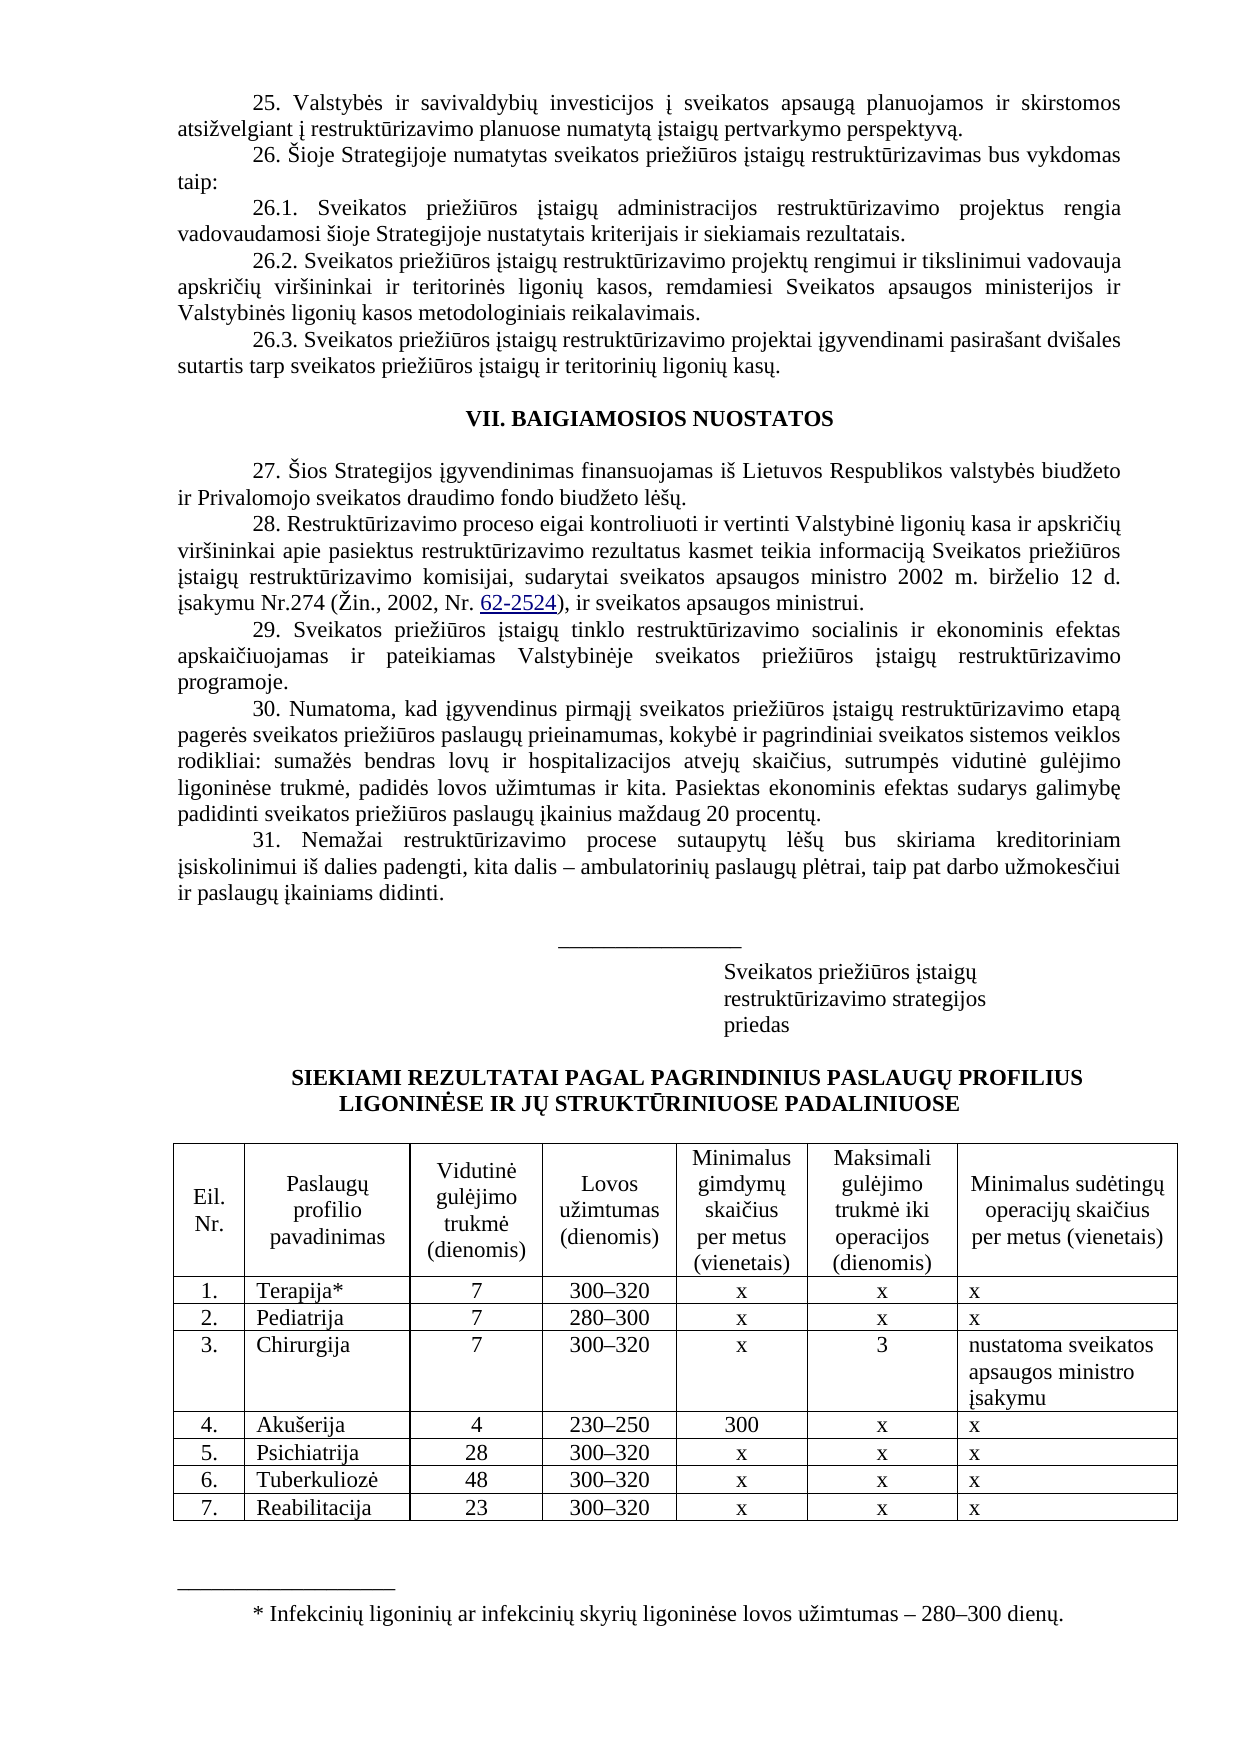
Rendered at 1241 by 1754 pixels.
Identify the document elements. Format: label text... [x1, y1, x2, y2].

table_cell 5. [174, 1439, 244, 1465]
table_cell Tuberkuliozė [245, 1466, 409, 1493]
table_cell x [808, 1466, 957, 1493]
table_header Maksimali gulėjimo trukmė iki operacijos (dienomis) [808, 1144, 957, 1276]
table_cell x [958, 1466, 1177, 1493]
text 26.2. Sveikatos priežiūros įstaigų restruktūrizavimo projektų rengimui ir tikslinimui vadovauja apskričių viršininkai ir teritorinės ligonių kasos, remdamiesi Sveikatos apsaugos ministerijos ir Valstybinės ligonių kasos metodologiniais reikalavimais. [177, 247, 1122, 326]
table_header Vidutinė gulėjimo trukmė (dienomis) [411, 1144, 542, 1276]
table_header Paslaugų profilio pavadinimas [245, 1144, 409, 1276]
table_cell 300–320 [543, 1439, 676, 1465]
text 25. Valstybės ir savivaldybių investicijos į sveikatos apsaugą planuojamos ir skirstomos atsižvelgiant į restruktūrizavimo planuose numatytą įstaigų pertvarkymo perspektyvą. [177, 89, 1122, 141]
text 31. Nemažai restruktūrizavimo procese sutaupytų lėšų bus skiriama kreditoriniam įsiskolinimui iš dalies padengti, kita dalis – ambulatorinių paslaugų plėtrai, taip pat darbo užmokesčiui ir paslaugų įkainiams didinti. [177, 827, 1122, 906]
table_cell 2. [174, 1304, 244, 1330]
table_cell 7 [411, 1304, 542, 1330]
table_cell 3. [174, 1331, 244, 1411]
table_cell x [677, 1331, 807, 1411]
table_cell 4. [174, 1412, 244, 1438]
table_cell Akušerija [245, 1412, 409, 1438]
table_cell 4 [411, 1412, 542, 1438]
table_cell x [808, 1412, 957, 1438]
table_cell 230–250 [543, 1412, 676, 1438]
table_cell x [677, 1277, 807, 1303]
table_cell 300–320 [543, 1494, 676, 1520]
table_cell 3 [808, 1331, 957, 1411]
table_header Minimalus sudėtingų operacijų skaičius per metus (vienetais) [958, 1144, 1177, 1276]
table_cell x [958, 1277, 1177, 1303]
table_cell x [677, 1494, 807, 1520]
text –––––––––––––––– [177, 932, 1122, 958]
text * Infekcinių ligoninių ar infekcinių skyrių ligoninėse lovos užimtumas – 280–300 dienų. [177, 1600, 1122, 1627]
table_cell x [958, 1304, 1177, 1330]
text 30. Numatoma, kad įgyvendinus pirmąjį sveikatos priežiūros įstaigų restruktūrizavimo etapą pagerės sveikatos priežiūros paslaugų prieinamumas, kokybė ir pagrindiniai sveikatos sistemos veiklos rodikliai: sumažės bendras lovų ir hospitalizacijos atvejų skaičius, sutrumpės vidutinė gulėjimo ligoninėse trukmė, padidės lovos užimtumas ir kita. Pasiektas ekonominis efektas sudarys galimybę padidinti sveikatos priežiūros paslaugų įkainius maždaug 20 procentų. [177, 695, 1122, 827]
table_header Lovos užimtumas (dienomis) [543, 1144, 676, 1276]
table_cell x [808, 1304, 957, 1330]
table_cell nustatoma sveikatos apsaugos ministro įsakymu [958, 1331, 1177, 1411]
table_cell 7 [411, 1277, 542, 1303]
table_cell x [958, 1494, 1177, 1520]
table_cell x [958, 1412, 1177, 1438]
table_cell x [808, 1439, 957, 1465]
table_cell x [677, 1466, 807, 1493]
table_cell 300–320 [543, 1466, 676, 1493]
text 28. Restruktūrizavimo proceso eigai kontroliuoti ir vertinti Valstybinė ligonių kasa ir apskričių viršininkai apie pasiektus restruktūrizavimo rezultatus kasmet teikia informaciją Sveikatos priežiūros įstaigų restruktūrizavimo komisijai, sudarytai sveikatos apsaugos ministro 2002 m. birželio 12 d. įsakymu Nr.274 (Žin., 2002, Nr. 62-2524), ir sveikatos apsaugos ministrui. [177, 510, 1122, 616]
table_cell 23 [411, 1494, 542, 1520]
text 26.3. Sveikatos priežiūros įstaigų restruktūrizavimo projektai įgyvendinami pasirašant dvišales sutartis tarp sveikatos priežiūros įstaigų ir teritorinių ligonių kasų. [177, 326, 1122, 378]
text 29. Sveikatos priežiūros įstaigų tinklo restruktūrizavimo socialinis ir ekonominis efektas apskaičiuojamas ir pateikiamas Valstybinėje sveikatos priežiūros įstaigų restruktūrizavimo programoje. [177, 616, 1122, 695]
text 26. Šioje Strategijoje numatytas sveikatos priežiūros įstaigų restruktūrizavimas bus vykdomas taip: [177, 141, 1122, 194]
table_cell 7. [174, 1494, 244, 1520]
table_header Minimalus gimdymų skaičius per metus (vienetais) [677, 1144, 807, 1276]
table_cell 48 [411, 1466, 542, 1493]
table_cell 300–320 [543, 1331, 676, 1411]
table_cell x [808, 1494, 957, 1520]
table_cell 6. [174, 1466, 244, 1493]
table_cell Pediatrija [245, 1304, 409, 1330]
table_cell x [808, 1277, 957, 1303]
text 27. Šios Strategijos įgyvendinimas finansuojamas iš Lietuvos Respublikos valstybės biudžeto ir Privalomojo sveikatos draudimo fondo biudžeto lėšų. [177, 458, 1122, 510]
table_cell 7 [411, 1331, 542, 1411]
table_cell Psichiatrija [245, 1439, 409, 1465]
table_cell x [958, 1439, 1177, 1465]
table_header Eil. Nr. [174, 1144, 244, 1276]
text 26.1. Sveikatos priežiūros įstaigų administracijos restruktūrizavimo projektus rengia vadovaudamosi šioje Strategijoje nustatytais kriterijais ir siekiamais rezultatais. [177, 194, 1122, 247]
text ––––––––––––––––––– [177, 1574, 1122, 1600]
table_cell 28 [411, 1439, 542, 1465]
subtitle VII. BAIGIAMOSIOS NUOSTATOS [177, 405, 1122, 431]
table_cell x [677, 1439, 807, 1465]
table_cell 1. [174, 1277, 244, 1303]
text Sveikatos priežiūros įstaigų restruktūrizavimo strategijos priedas [723, 958, 1122, 1037]
table_cell 300–320 [543, 1277, 676, 1303]
table_cell 300 [677, 1412, 807, 1438]
table_cell Reabilitacija [245, 1494, 409, 1520]
table_cell x [677, 1304, 807, 1330]
table_cell 280–300 [543, 1304, 676, 1330]
table_cell Terapija* [245, 1277, 409, 1303]
table_cell Chirurgija [245, 1331, 409, 1411]
text SIEKIAMI REZULTATAI PAGAL PAGRINDINIUS PASLAUGŲ PROFILIUS LIGONINĖSE IR JŲ STRUKTŪRINIUOSE PADALINIUOSE [177, 1064, 1122, 1116]
